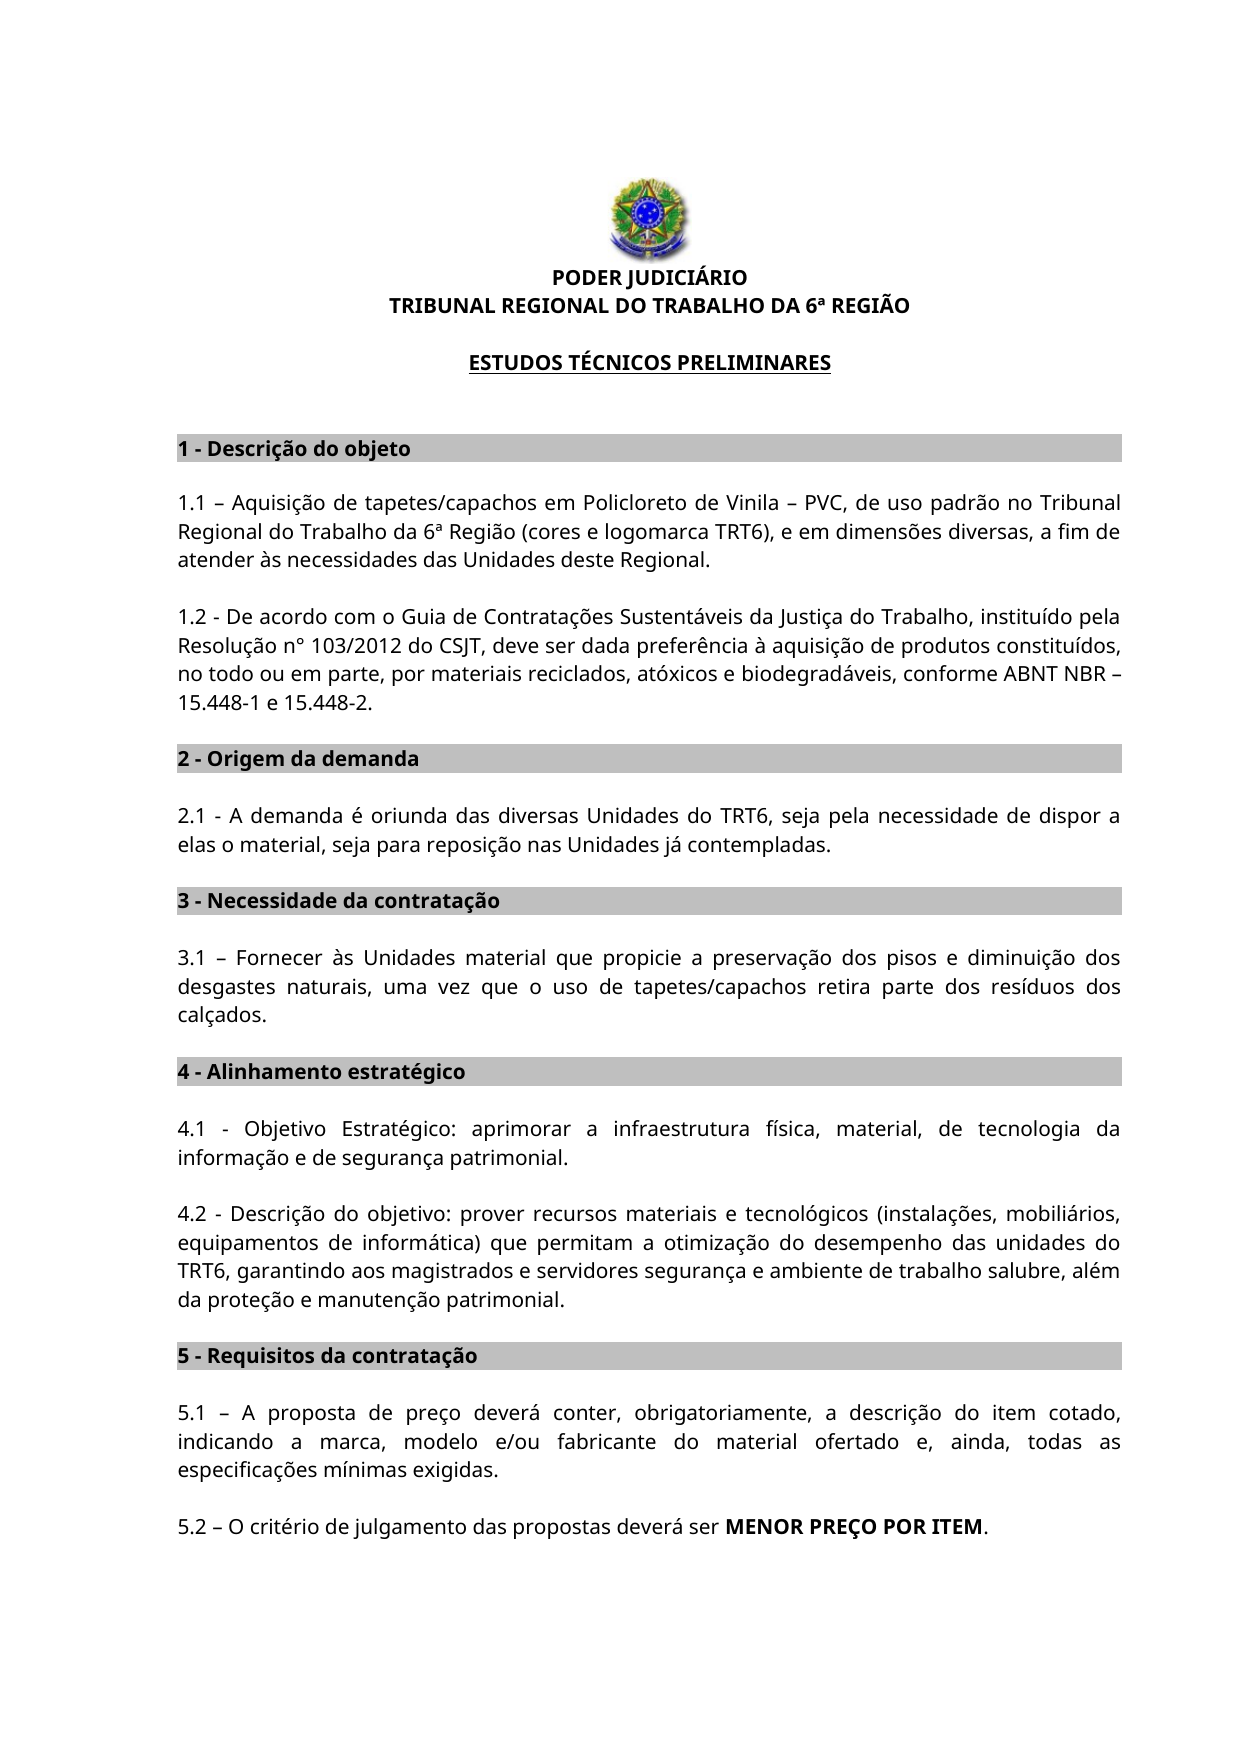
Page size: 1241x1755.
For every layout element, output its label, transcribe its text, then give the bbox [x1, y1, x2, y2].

text 4 - Alinhamento estratégico [177, 1057, 1122, 1086]
text 1.2 - De acordo com o Guia de Contratações Sustentáveis da Justiça do Trabalho, instituído pela Resolução n° 103/2012 do CSJT, deve ser dada preferência à aquisição de produtos constituídos, no todo ou em parte, por materiais reciclados, atóxicos e biodegradáveis, conforme ABNT NBR – 15.448-1 e 15.448-2. [177, 602, 1122, 716]
text 1.1 – Aquisição de tapetes/capachos em Policloreto de Vinila – PVC, de uso padrão no Tribunal Regional do Trabalho da 6ª Região (cores e logomarca TRT6), e em dimensões diversas, a fim de atender às necessidades das Unidades deste Regional. [177, 488, 1122, 574]
text 3.1 – Fornecer às Unidades material que propicie a preservação dos pisos e diminuição dos desgastes naturais, uma vez que o uso de tapetes/capachos retira parte dos resíduos dos calçados. [177, 943, 1122, 1029]
text TRIBUNAL REGIONAL DO TRABALHO DA 6ª REGIÃO [177, 292, 1122, 320]
text 2 - Origem da demanda [177, 744, 1122, 773]
text 2.1 - A demanda é oriunda das diversas Unidades do TRT6, seja pela necessidade de dispor a elas o material, seja para reposição nas Unidades já contempladas. [177, 801, 1122, 858]
text 1 - Descrição do objeto [177, 434, 1122, 462]
text 5 - Requisitos da contratação [177, 1342, 1122, 1370]
text 4.2 - Descrição do objetivo: prover recursos materiais e tecnológicos (instalações, mobiliários, equipamentos de informática) que permitam a otimização do desempenho das unidades do TRT6, garantindo aos magistrados e servidores segurança e ambiente de trabalho salubre, além da proteção e manutenção patrimonial. [177, 1199, 1122, 1313]
text 5.1 – A proposta de preço deverá conter, obrigatoriamente, a descrição do item cotado, indicando a marca, modelo e/ou fabricante do material ofertado e, ainda, todas as especificações mínimas exigidas. [177, 1398, 1122, 1484]
text 5.2 – O critério de julgamento das propostas deverá ser MENOR PREÇO POR ITEM. [177, 1512, 1122, 1541]
text PODER JUDICIÁRIO [177, 263, 1122, 292]
text 4.1 - Objetivo Estratégico: aprimorar a infraestrutura física, material, de tecnologia da informação e de segurança patrimonial. [177, 1114, 1122, 1171]
text 3 - Necessidade da contratação [177, 887, 1122, 915]
text ESTUDOS TÉCNICOS PRELIMINARES [177, 348, 1122, 377]
